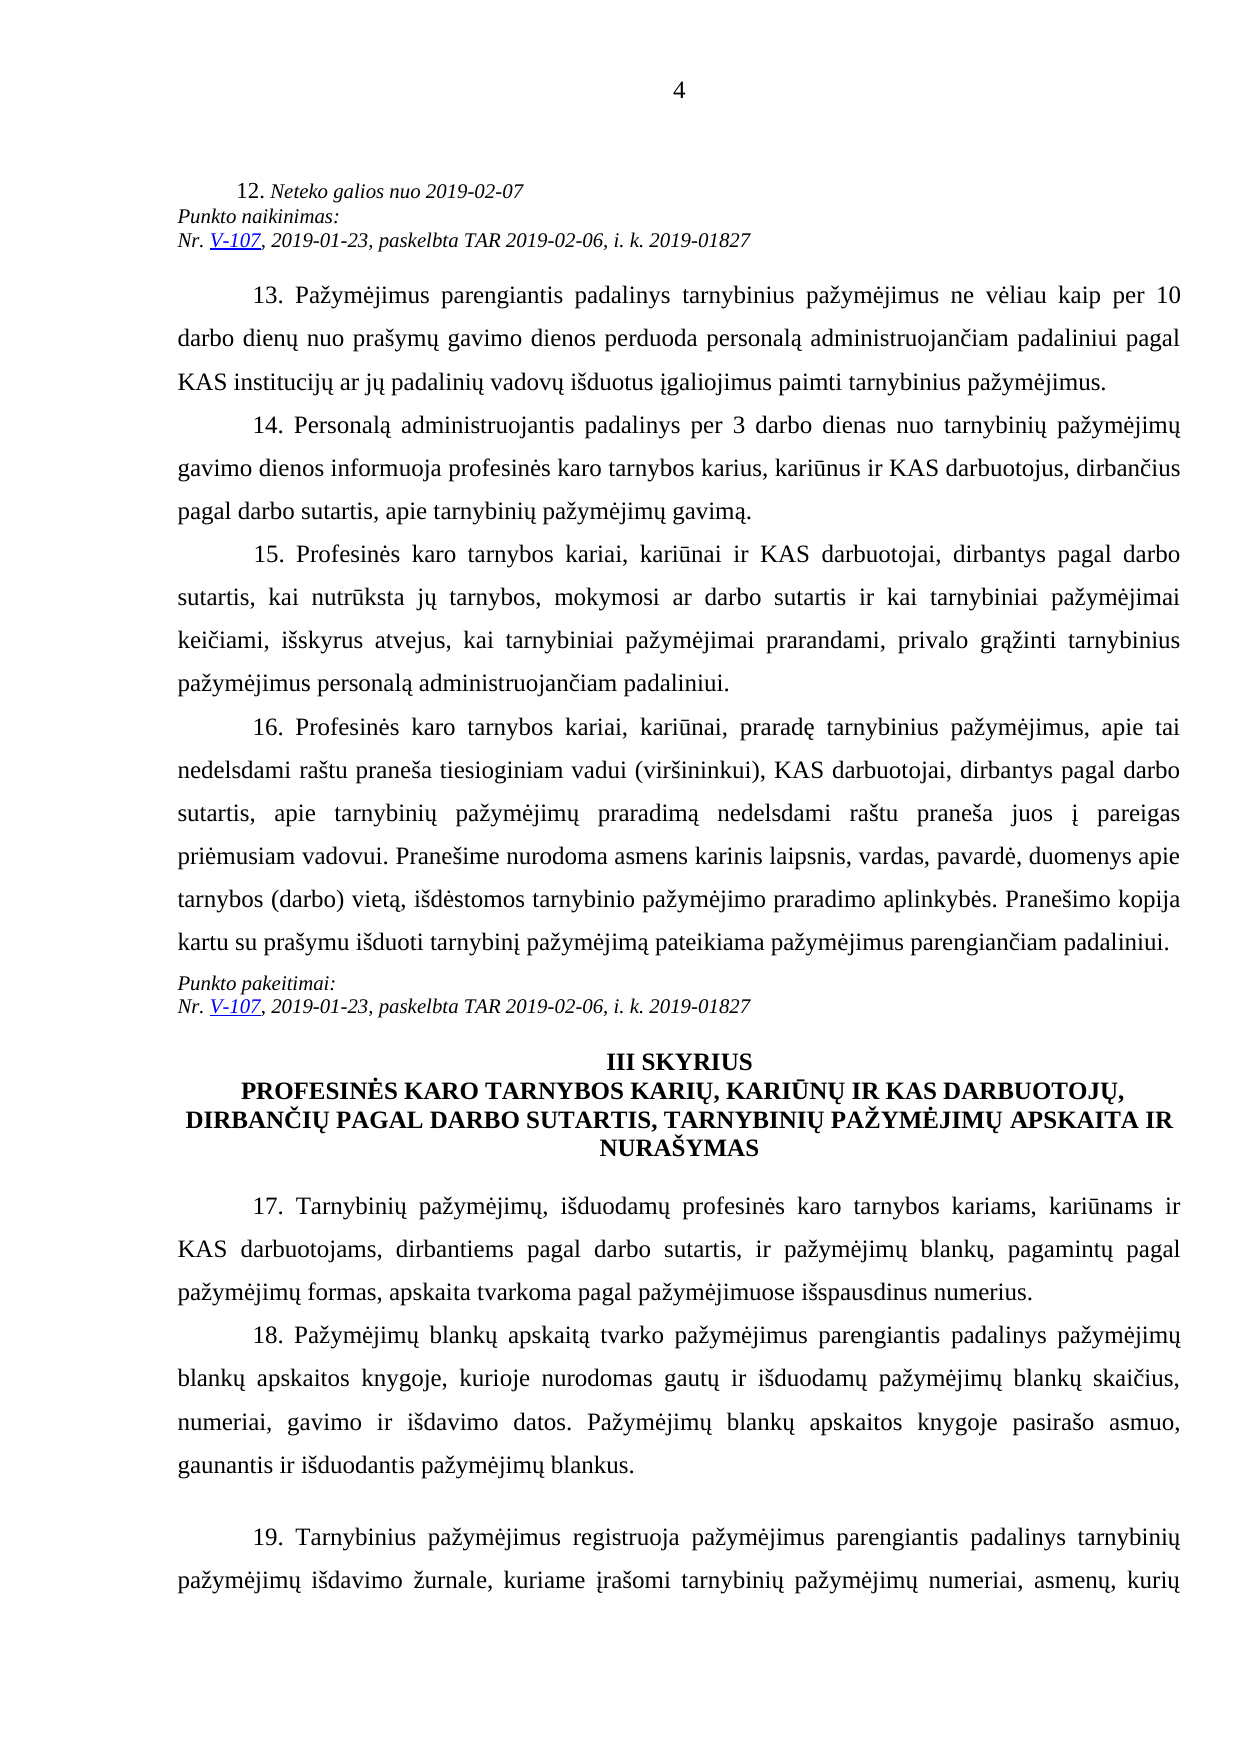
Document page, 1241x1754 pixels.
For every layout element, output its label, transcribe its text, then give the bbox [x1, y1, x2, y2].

text 17. Tarnybinių pažymėjimų, išduodamų profesinės karo tarnybos kariams, kariūnams ir KAS darbuotojams, dirbantiems pagal darbo sutartis, ir pažymėjimų blankų, pagamintų pagal pažymėjimų formas, apskaita tvarkoma pagal pažymėjimuose išspausdinus numerius. [177, 1191, 1181, 1306]
text 15. Profesinės karo tarnybos kariai, kariūnai ir KAS darbuotojai, dirbantys pagal darbo sutartis, kai nutrūksta jų tarnybos, mokymosi ar darbo sutartis ir kai tarnybiniai pažymėjimai keičiami, išskyrus atvejus, kai tarnybiniai pažymėjimai prarandami, privalo grąžinti tarnybinius pažymėjimus personalą administruojančiam padaliniui. [177, 539, 1181, 697]
text 14. Personalą administruojantis padalinys per 3 darbo dienas nuo tarnybinių pažymėjimų gavimo dienos informuoja profesinės karo tarnybos karius, kariūnus ir KAS darbuotojus, dirbančius pagal darbo sutartis, apie tarnybinių pažymėjimų gavimą. [177, 410, 1181, 525]
text 19. Tarnybinius pažymėjimus registruoja pažymėjimus parengiantis padalinys tarnybinių pažymėjimų išdavimo žurnale, kuriame įrašomi tarnybinių pažymėjimų numeriai, asmenų, kurių [177, 1522, 1181, 1593]
text Punkto pakeitimai: [177, 970, 1181, 994]
text 16. Profesinės karo tarnybos kariai, kariūnai, praradę tarnybinius pažymėjimus, apie tai nedelsdami raštu praneša tiesioginiam vadui (viršininkui), KAS darbuotojai, dirbantys pagal darbo sutartis, apie tarnybinių pažymėjimų praradimą nedelsdami raštu praneša juos į pareigas priėmusiam vadovui. Pranešime nurodoma asmens karinis laipsnis, vardas, pavardė, duomenys apie tarnybos (darbo) vietą, išdėstomos tarnybinio pažymėjimo praradimo aplinkybės. Pranešimo kopija kartu su prašymu išduoti tarnybinį pažymėjimą pateikiama pažymėjimus parengiančiam padaliniui. [177, 712, 1181, 956]
text 12. Neteko galios nuo 2019-02-07 [177, 177, 1181, 203]
text Nr. V-107, 2019-01-23, paskelbta TAR 2019-02-06, i. k. 2019-01827 [177, 994, 1181, 1018]
text III SKYRIUS [177, 1047, 1181, 1076]
text 13. Pažymėjimus parengiantis padalinys tarnybinius pažymėjimus ne vėliau kaip per 10 darbo dienų nuo prašymų gavimo dienos perduoda personalą administruojančiam padaliniui pagal KAS institucijų ar jų padalinių vadovų išduotus įgaliojimus paimti tarnybinius pažymėjimus. [177, 280, 1181, 395]
text PROFESINĖS KARO TARNYBOS KARIŲ, KARIŪNŲ IR KAS DARBUOTOJŲ, DIRBANČIŲ PAGAL DARBO SUTARTIS, TARNYBINIŲ PAŽYMĖJIMŲ APSKAITA IR NURAŠymas [177, 1076, 1181, 1162]
text Punkto naikinimas: [177, 203, 1181, 228]
text Nr. V-107, 2019-01-23, paskelbta TAR 2019-02-06, i. k. 2019-01827 [177, 228, 1181, 252]
text 18. Pažymėjimų blankų apskaitą tvarko pažymėjimus parengiantis padalinys pažymėjimų blankų apskaitos knygoje, kurioje nurodomas gautų ir išduodamų pažymėjimų blankų skaičius, numeriai, gavimo ir išdavimo datos. Pažymėjimų blankų apskaitos knygoje pasirašo asmuo, gaunantis ir išduodantis pažymėjimų blankus. [177, 1320, 1181, 1478]
